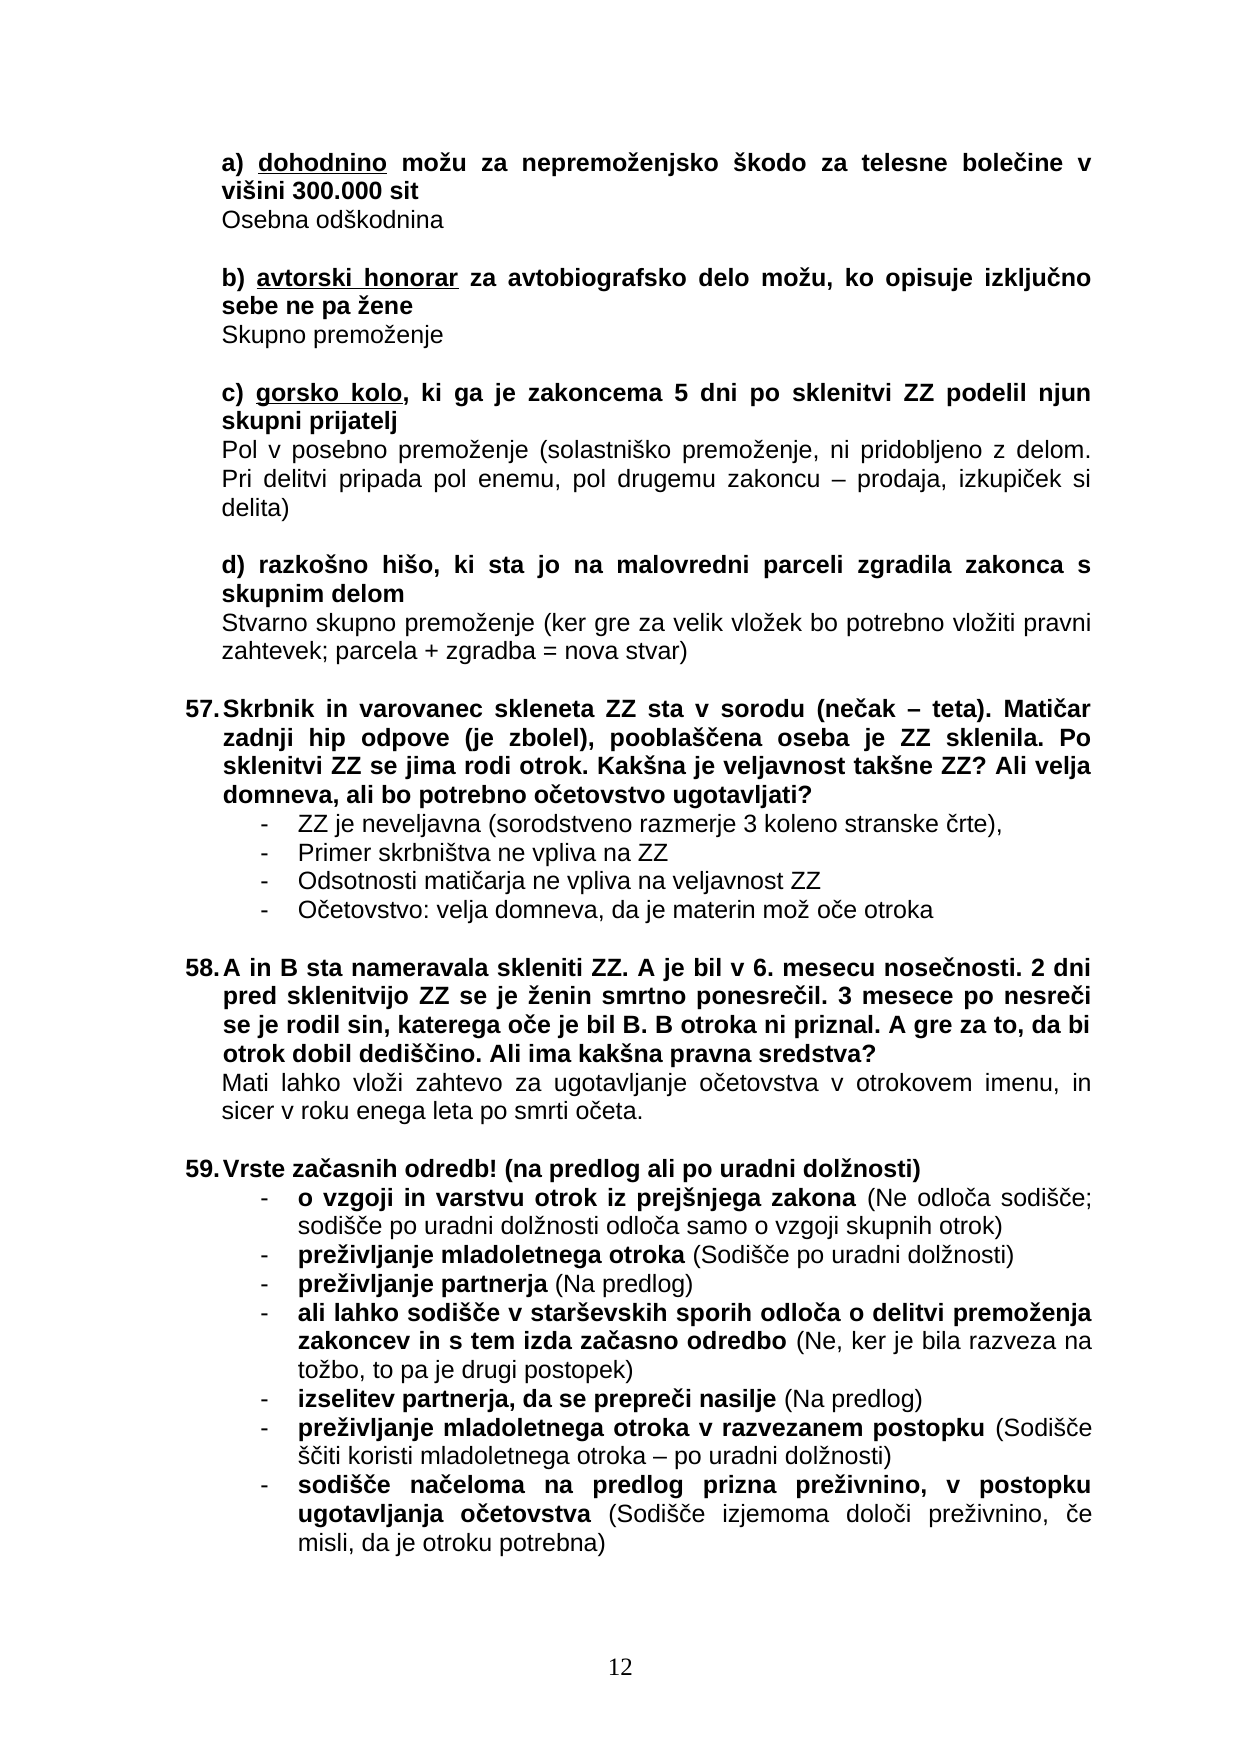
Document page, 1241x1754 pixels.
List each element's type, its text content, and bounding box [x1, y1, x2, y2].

list Skrbnik in varovanec skleneta ZZ sta v sorodu (nečak – teta). Matičar zadnji hip odpove (je zbolel), pooblaščena oseba je ZZ sklenila. Po sklenitvi ZZ se jima rodi otrok. Kakšna je veljavnost takšne ZZ? Ali velja domneva, ali bo potrebno očetovstvo ugotavljati? [185, 694, 1093, 809]
list izselitev partnerja, da se prepreči nasilje (Na predlog) [260, 1384, 1093, 1413]
list o vzgoji in varstvu otrok iz prejšnjega zakona (Ne odloča sodišče; sodišče po uradni dolžnosti odloča samo o vzgoji skupnih otrok) [260, 1183, 1093, 1240]
list preživljanje partnerja (Na predlog) [260, 1269, 1093, 1298]
text Pol v posebno premoženje (solastniško premoženje, ni pridobljeno z delom. Pri delitvi pripada pol enemu, pol drugemu zakoncu – prodaja, izkupiček si delita) [221, 435, 1093, 521]
list Odsotnosti matičarja ne vpliva na veljavnost ZZ [260, 866, 1093, 895]
text Skupno premoženje [221, 320, 1093, 349]
text a) dohodnino možu za nepremoženjsko škodo za telesne bolečine v višini 300.000 sit [221, 148, 1093, 205]
list preživljanje mladoletnega otroka (Sodišče po uradni dolžnosti) [260, 1240, 1093, 1269]
text d) razkošno hišo, ki sta jo na malovredni parceli zgradila zakonca s skupnim delom [221, 550, 1093, 608]
text c) gorsko kolo, ki ga je zakoncema 5 dni po sklenitvi ZZ podelil njun skupni prijatelj [221, 378, 1093, 435]
text Stvarno skupno premoženje (ker gre za velik vložek bo potrebno vložiti pravni zahtevek; parcela + zgradba = nova stvar) [221, 608, 1093, 665]
list preživljanje mladoletnega otroka v razvezanem postopku (Sodišče ščiti koristi mladoletnega otroka – po uradni dolžnosti) [260, 1413, 1093, 1470]
list A in B sta nameravala skleniti ZZ. A je bil v 6. mesecu nosečnosti. 2 dni pred sklenitvijo ZZ se je ženin smrtno ponesrečil. 3 mesece po nesreči se je rodil sin, katerega oče je bil B. B otroka ni priznal. A gre za to, da bi otrok dobil dediščino. Ali ima kakšna pravna sredstva? [185, 953, 1093, 1068]
text Mati lahko vloži zahtevo za ugotavljanje očetovstva v otrokovem imenu, in sicer v roku enega leta po smrti očeta. [221, 1068, 1093, 1125]
text b) avtorski honorar za avtobiografsko delo možu, ko opisuje izključno sebe ne pa žene [221, 263, 1093, 320]
list Očetovstvo: velja domneva, da je materin mož oče otroka [260, 895, 1093, 924]
list sodišče načeloma na predlog prizna preživnino, v postopku ugotavljanja očetovstva (Sodišče izjemoma določi preživnino, če misli, da je otroku potrebna) [260, 1470, 1093, 1556]
list Vrste začasnih odredb! (na predlog ali po uradni dolžnosti) [185, 1154, 1093, 1183]
list ali lahko sodišče v starševskih sporih odloča o delitvi premoženja zakoncev in s tem izda začasno odredbo (Ne, ker je bila razveza na tožbo, to pa je drugi postopek) [260, 1298, 1093, 1384]
list Primer skrbništva ne vpliva na ZZ [260, 838, 1093, 866]
text Osebna odškodnina [221, 205, 1093, 234]
list ZZ je neveljavna (sorodstveno razmerje 3 koleno stranske črte), [260, 809, 1093, 838]
